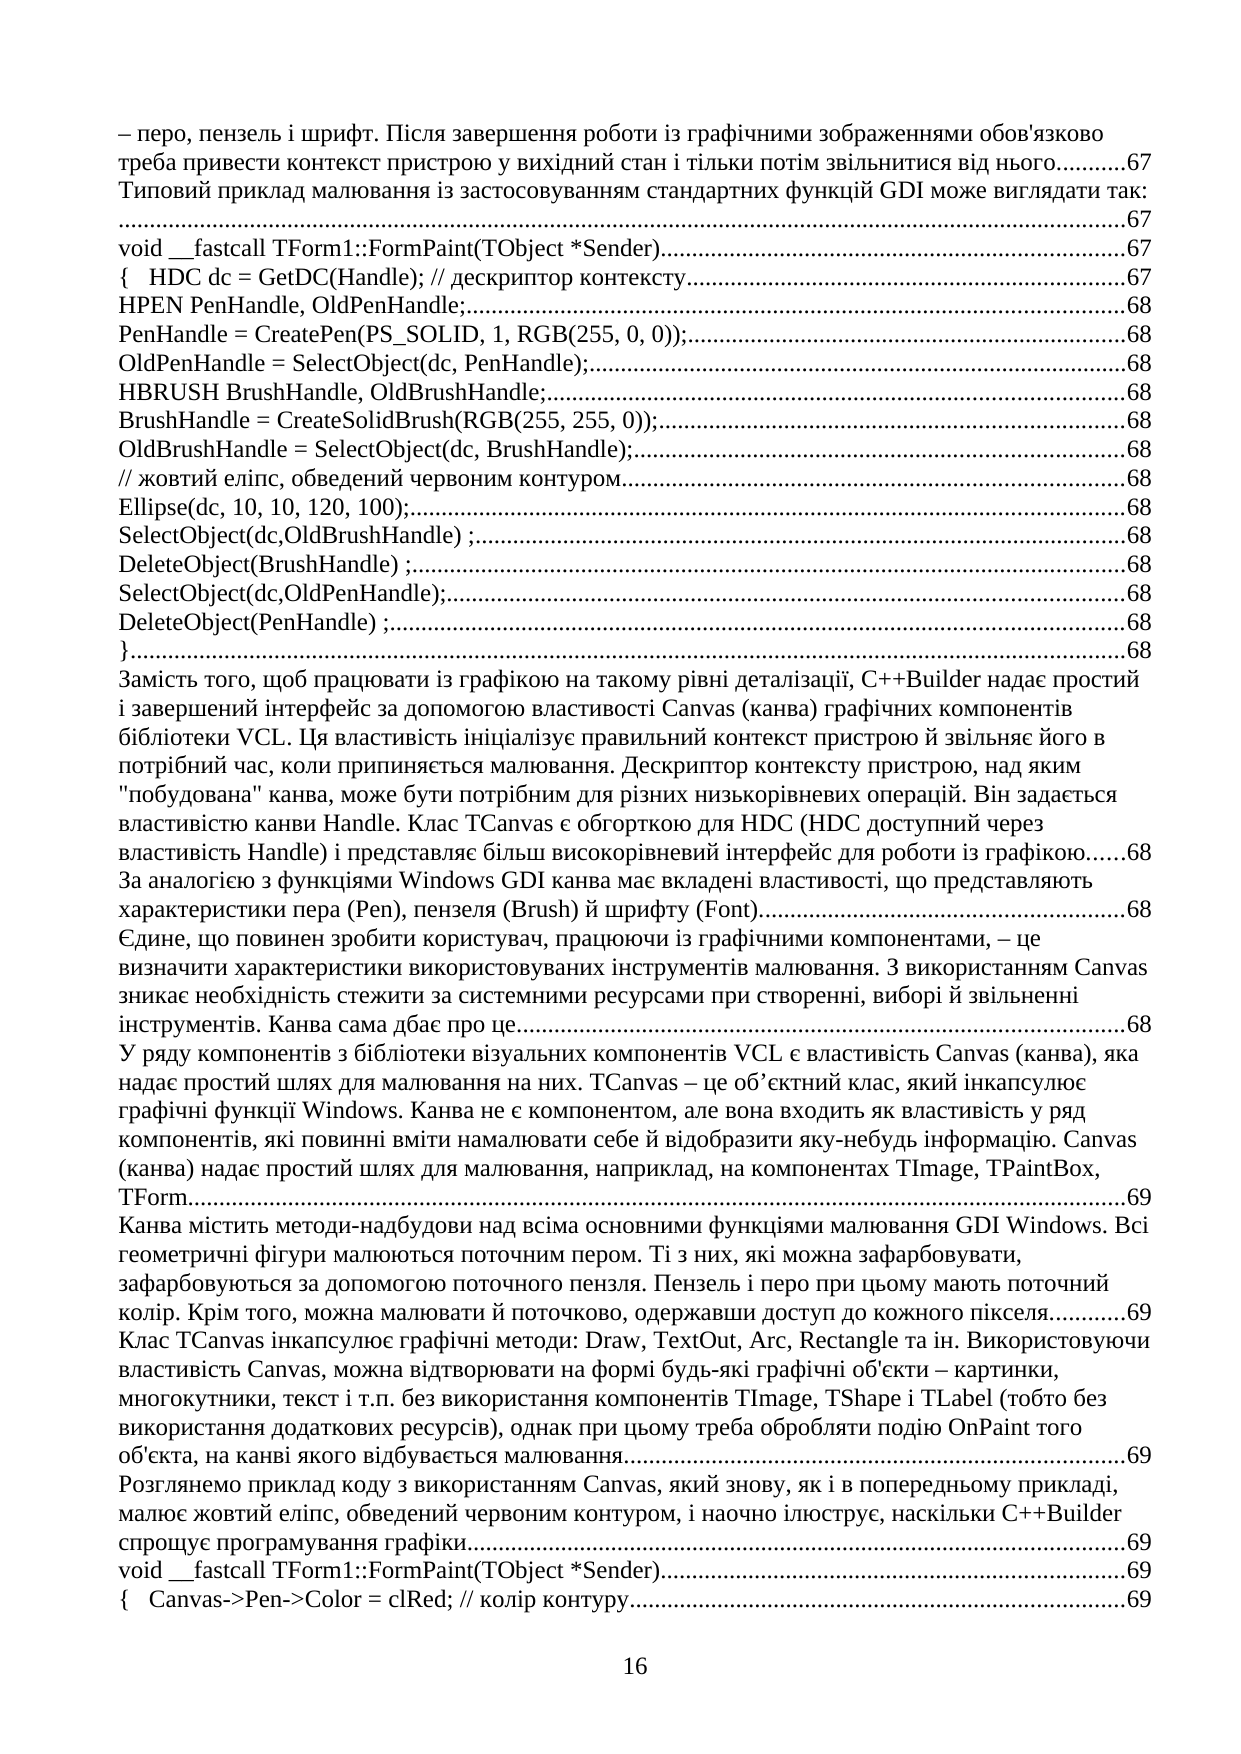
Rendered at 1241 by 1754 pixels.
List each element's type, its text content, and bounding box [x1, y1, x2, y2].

text { HDC dc = GetDC(Handle); // дескриптор контексту 67 [118, 262, 1152, 291]
text У ряду компонентів з бібліотеки візуальних компонентів VCL є властивість Canvas (канва), яка надає простий шлях для малювання на них. TCanvas – це об’єктний клас, який інкапсулює графічні функції Windows. Канва не є компонентом, але вона входить як властивість у ряд компонентів, які повинні вміти намалювати себе й відобразити яку-небудь інформацію. Canvas (канва) надає простий шлях для малювання, наприклад, на компонентах TImage, TPaintBox, TForm. 69 [118, 1038, 1152, 1211]
text Типовий приклад малювання із застосовуванням стандартних функцій GDI може виглядати так: 67 [118, 176, 1152, 233]
text SelectObject(dc,OldBrushHandle) ; 68 [118, 521, 1152, 549]
text Ellipse(dc, 10, 10, 120, 100); 68 [118, 492, 1152, 521]
text Канва містить методи-надбудови над всіма основними функціями малювання GDI Windows. Всі геометричні фігури малюються поточним пером. Ті з них, які можна зафарбовувати, зафарбовуються за допомогою поточного пензля. Пензель і перо при цьому мають поточний колір. Крім того, можна малювати й поточково, одержавши доступ до кожного пікселя. 69 [118, 1211, 1152, 1326]
text { Canvas->Pen->Color = clRed; // колір контуру 69 [118, 1584, 1152, 1613]
text OldPenHandle = SelectObject(dc, PenHandle); 68 [118, 348, 1152, 377]
text HBRUSH BrushHandle, OldBrushHandle; 68 [118, 377, 1152, 406]
text Замість того, щоб працювати із графікою на такому рівні деталізації, C++Builder надає простий і завершений інтерфейс за допомогою властивості Canvas (канва) графічних компонентів бібліотеки VCL. Ця властивість ініціалізує правильний контекст пристрою й звільняє його в потрібний час, коли припиняється малювання. Дескриптор контексту пристрою, над яким "побудована" канва, може бути потрібним для різних низькорівневих операцій. Він задається властивістю канви Handle. Клас TCanvas є обгорткою для HDC (HDC доступний через властивість Handle) і представляє більш високорівневий інтерфейс для роботи із графікою. 68 [118, 664, 1152, 866]
text void __fastcall TForm1::FormPaint(TObject *Sender) 67 [118, 233, 1152, 262]
text SelectObject(dc,OldPenHandle); 68 [118, 578, 1152, 607]
text BrushHandle = CreateSolidBrush(RGB(255, 255, 0)); 68 [118, 406, 1152, 434]
text – перо, пензель і шрифт. Після завершення роботи із графічними зображеннями обов'язково треба привести контекст пристрою у вихідний стан і тільки потім звільнитися від нього. 67 [118, 118, 1152, 176]
text PenHandle = CreatePen(PS_SOLID, 1, RGB(255, 0, 0)); 68 [118, 319, 1152, 348]
text DeleteObject(BrushHandle) ; 68 [118, 549, 1152, 578]
text DeleteObject(PenHandle) ; 68 [118, 607, 1152, 636]
text OldBrushHandle = SelectObject(dc, BrushHandle); 68 [118, 434, 1152, 463]
text HPEN PenHandle, OldPenHandle; 68 [118, 291, 1152, 319]
text Клас TCanvas інкапсулює графічні методи: Draw, TextOut, Arc, Rectangle та ін. Використовуючи властивість Canvas, можна відтворювати на формі будь-які графічні об'єкти – картинки, многокутники, текст і т.п. без використання компонентів TImage, TShape і TLabel (тобто без використання додаткових ресурсів), однак при цьому треба обробляти подію OnPaint того об'єкта, на канві якого відбувається малювання. 69 [118, 1326, 1152, 1469]
text За аналогією з функціями Windows GDI канва має вкладені властивості, що представляють характеристики пера (Pen), пензеля (Brush) й шрифту (Font). 68 [118, 866, 1152, 923]
text // жовтий еліпс, обведений червоним контуром 68 [118, 463, 1152, 492]
text } 68 [118, 636, 1152, 664]
text Єдине, що повинен зробити користувач, працюючи із графічними компонентами, – це визначити характеристики використовуваних інструментів малювання. З використанням Canvas зникає необхідність стежити за системними ресурсами при створенні, виборі й звільненні інструментів. Канва сама дбає про це. 68 [118, 923, 1152, 1038]
text void __fastcall TForm1::FormPaint(TObject *Sender) 69 [118, 1556, 1152, 1584]
text Розглянемо приклад коду з використанням Canvas, який знову, як і в попередньому прикладі, малює жовтий еліпс, обведений червоним контуром, і наочно ілюструє, наскільки C++Builder спрощує програмування графіки. 69 [118, 1469, 1152, 1556]
